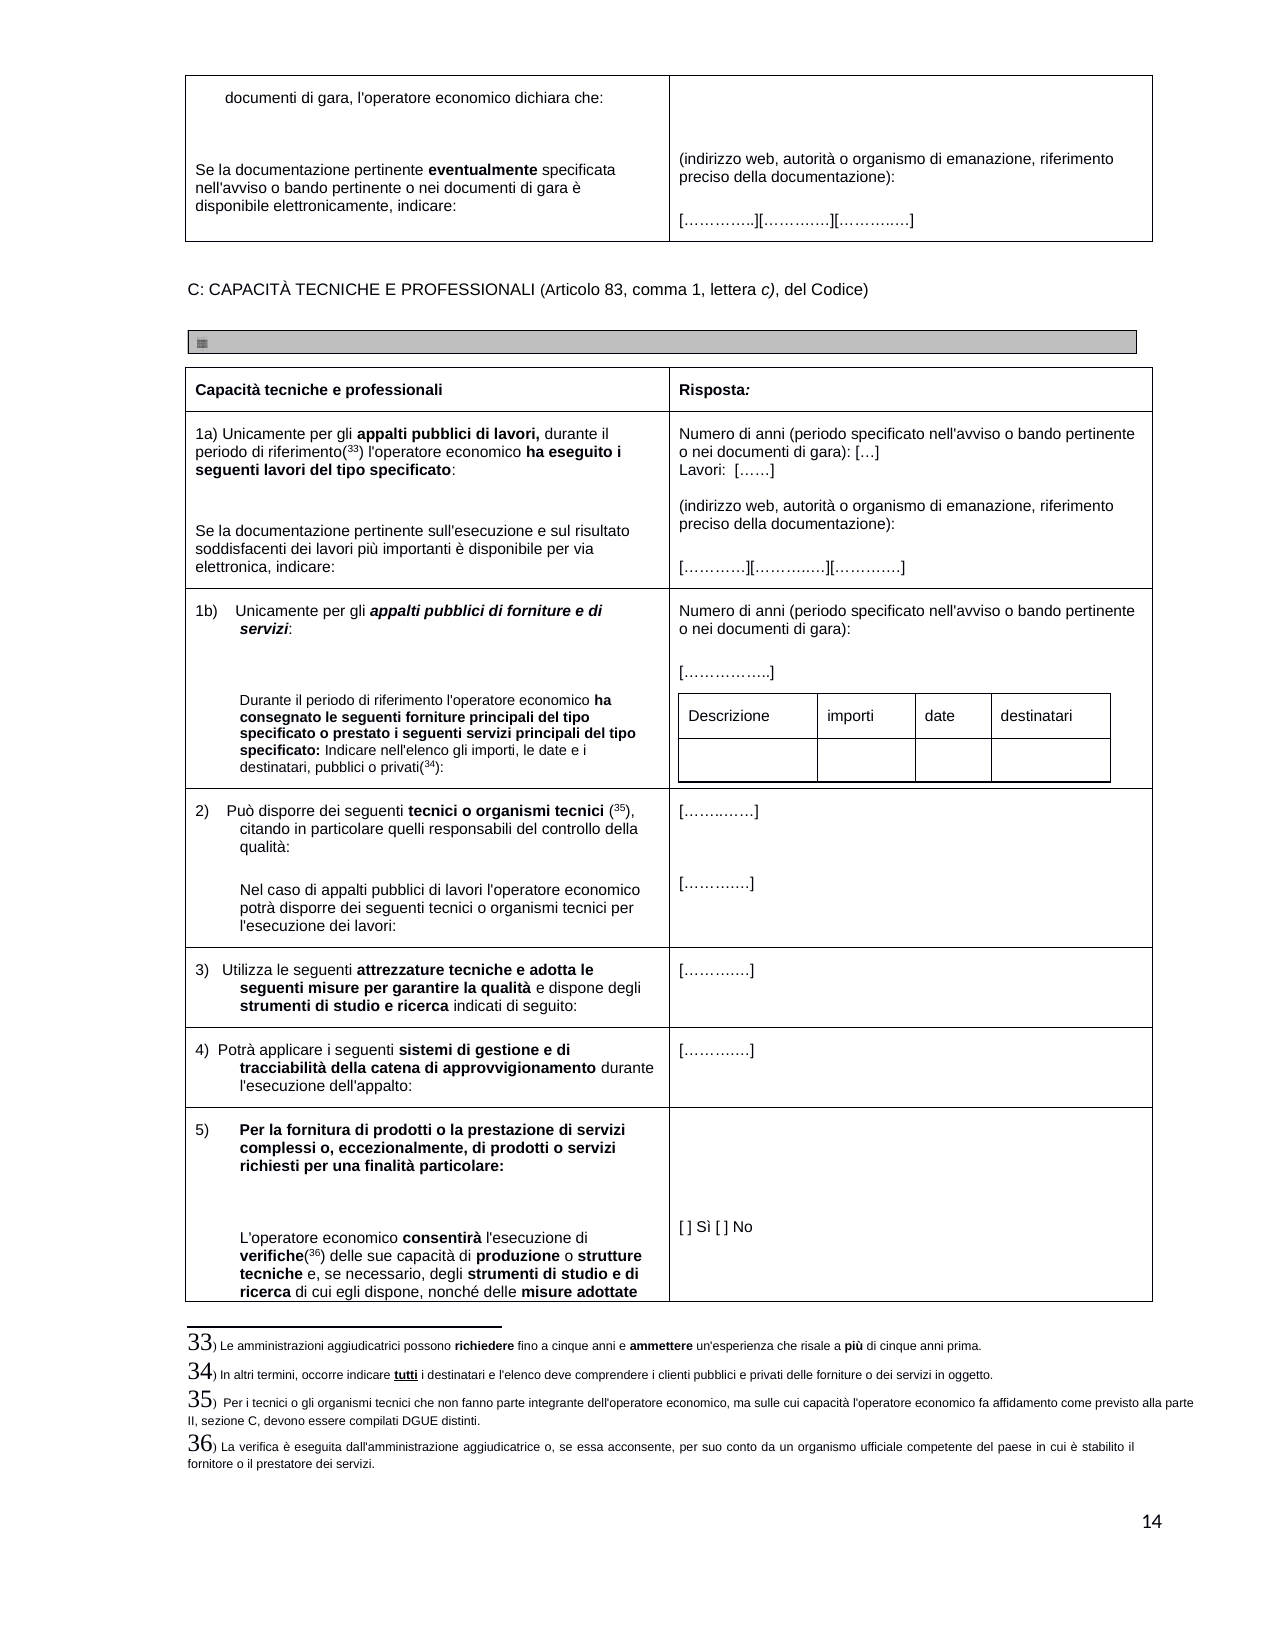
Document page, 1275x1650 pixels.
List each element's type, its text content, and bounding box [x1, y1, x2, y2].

table_cell documenti di gara, l'operatore economico dichiara che: Se la documentazione pertinente eventualmente specificata nell'avviso o bando pertinente o nei documenti di gara è disponibile elettronicamente, indicare: [186, 76, 669, 241]
title C: Capacità tecniche e professionali (Articolo 83, comma 1, lettera c), del Codice) [187, 279, 1137, 298]
table_cell [992, 739, 1110, 781]
table_cell 1b) Unicamente per gli appalti pubblici di forniture e di servizi: Durante il periodo di riferimento l'operatore economico ha consegnato le seguenti forniture principali del tipo specificato o prestato i seguenti servizi principali del tipo specificato: Indicare nell'elenco gli importi, le date e i destinatari, pubblici o privati(): [186, 589, 669, 788]
table_header Descrizione [679, 694, 817, 737]
table_cell 5) Per la fornitura di prodotti o la prestazione di servizi complessi o, eccezionalmente, di prodotti o servizi richiesti per una finalità particolare: L'operatore economico consentirà l'esecuzione di verifiche() delle sue capacità di produzione o strutture tecniche e, se necessario, degli strumenti di studio e di ricerca di cui egli dispone, nonché delle misure adottate [186, 1108, 669, 1301]
table_header importi [818, 694, 915, 737]
table_cell 3) Utilizza le seguenti attrezzature tecniche e adotta le seguenti misure per garantire la qualità e dispone degli strumenti di studio e ricerca indicati di seguito: [186, 948, 669, 1027]
table_cell 4) Potrà applicare i seguenti sistemi di gestione e di tracciabilità della catena di approvvigionamento durante l'esecuzione dell'appalto: [186, 1028, 669, 1107]
table_cell [818, 739, 915, 781]
table_cell [916, 739, 991, 781]
text Tale Sezione è da compilare solo se le informazioni sono state richieste espressamente dall’amministrazione aggiudicatrice o dall’ente aggiudicatore nell’avviso o bando pertinente o nei documenti di gara. [189, 331, 1136, 353]
table_cell (indirizzo web, autorità o organismo di emanazione, riferimento preciso della documentazione): […………..][……….…][………..…] [670, 76, 1152, 241]
table_cell 2) Può disporre dei seguenti tecnici o organismi tecnici (), citando in particolare quelli responsabili del controllo della qualità: Nel caso di appalti pubblici di lavori l'operatore economico potrà disporre dei seguenti tecnici o organismi tecnici per l'esecuzione dei lavori: [186, 789, 669, 947]
table_cell [ ] Sì [ ] No [670, 1108, 1152, 1301]
table_header Capacità tecniche e professionali [186, 368, 669, 411]
table_cell 1a) Unicamente per gli appalti pubblici di lavori, durante il periodo di riferimento() l'operatore economico ha eseguito i seguenti lavori del tipo specificato: Se la documentazione pertinente sull'esecuzione e sul risultato soddisfacenti dei lavori più importanti è disponibile per via elettronica, indicare: [186, 412, 669, 588]
table_cell [……….…] [670, 1028, 1152, 1107]
table_cell Numero di anni (periodo specificato nell'avviso o bando pertinente o nei documenti di gara): […] Lavori: [……] (indirizzo web, autorità o organismo di emanazione, riferimento preciso della documentazione): […………][………..…][……….…] [670, 412, 1152, 588]
table_header destinatari [992, 694, 1110, 737]
table_cell [……..……] [……….…] [670, 789, 1152, 947]
table_cell [……….…] [670, 948, 1152, 1027]
table_cell [679, 739, 817, 781]
table_cell Numero di anni (periodo specificato nell'avviso o bando pertinente o nei documenti di gara): [……………..] [670, 589, 1152, 788]
table_header date [916, 694, 991, 737]
table_header Risposta: [670, 368, 1152, 411]
